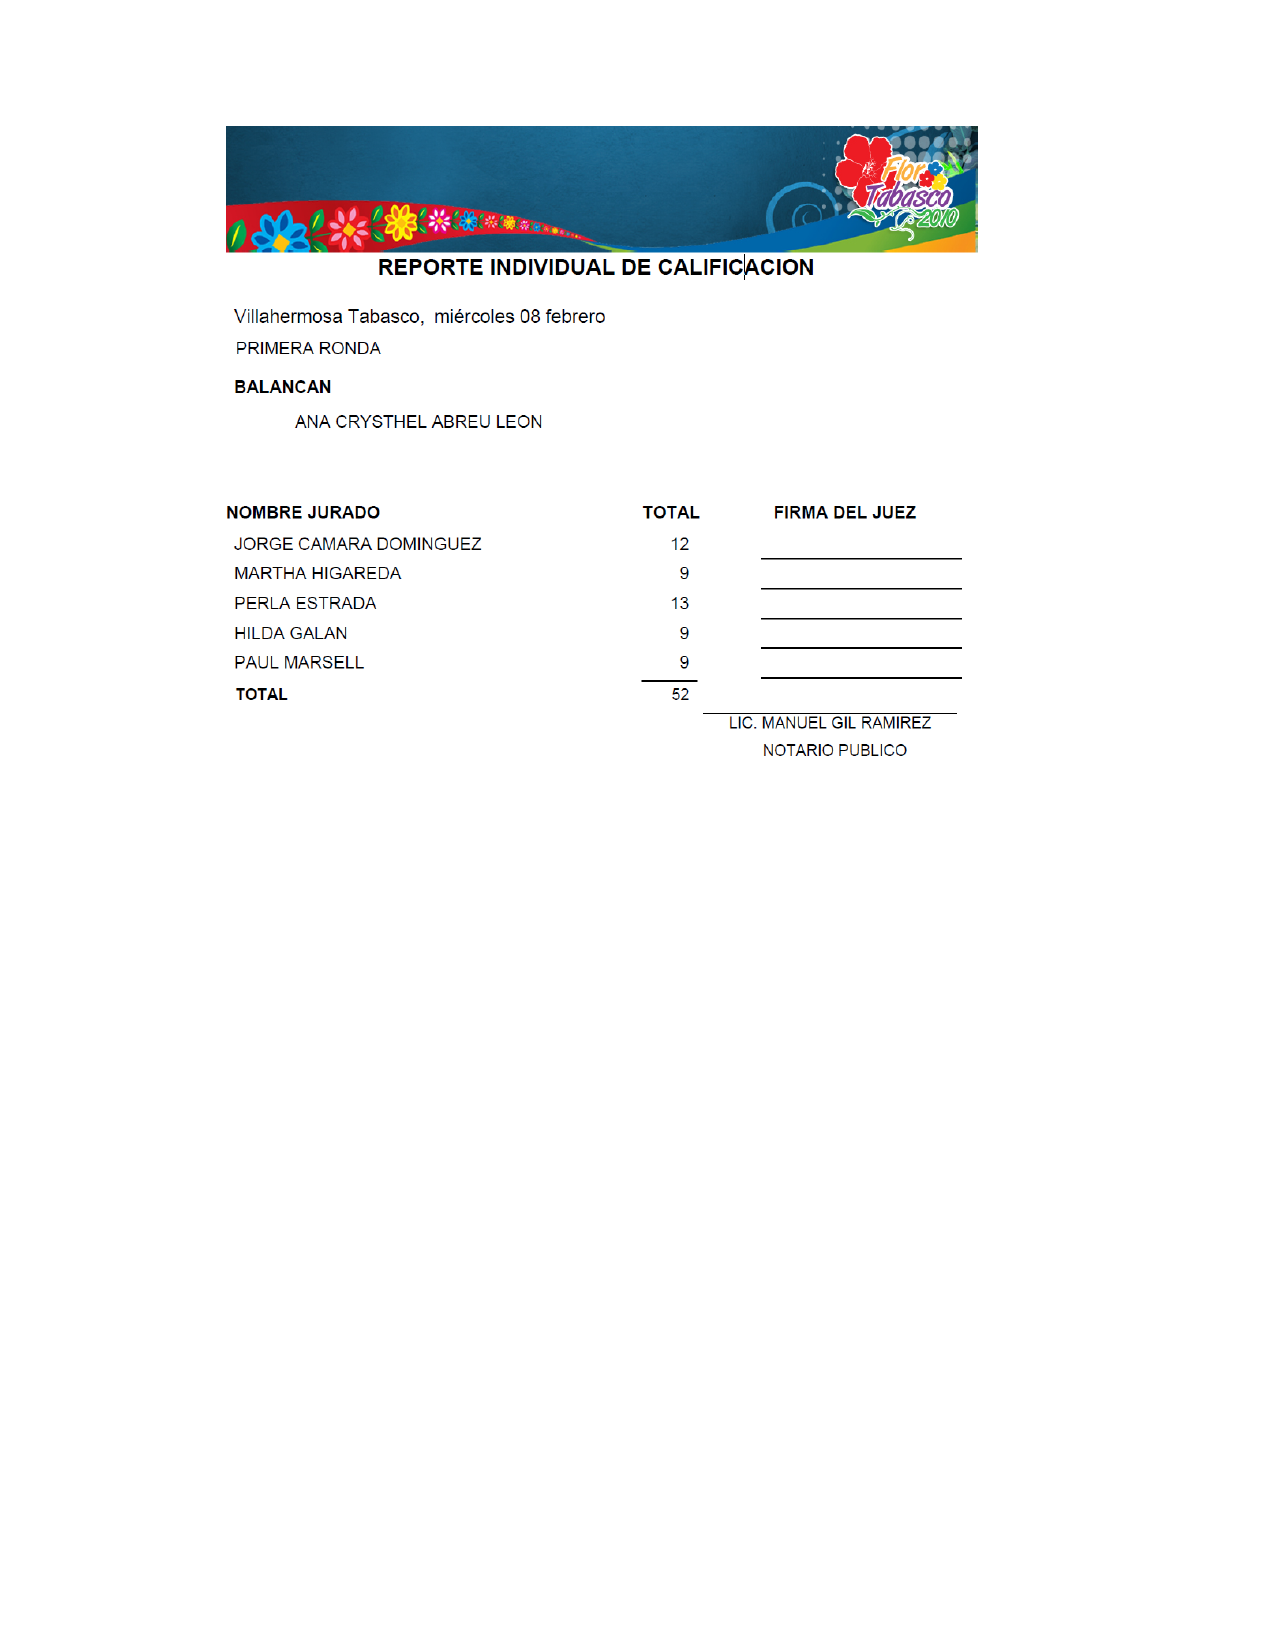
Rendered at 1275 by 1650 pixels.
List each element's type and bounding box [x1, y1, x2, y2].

picture [155, 118, 1042, 773]
